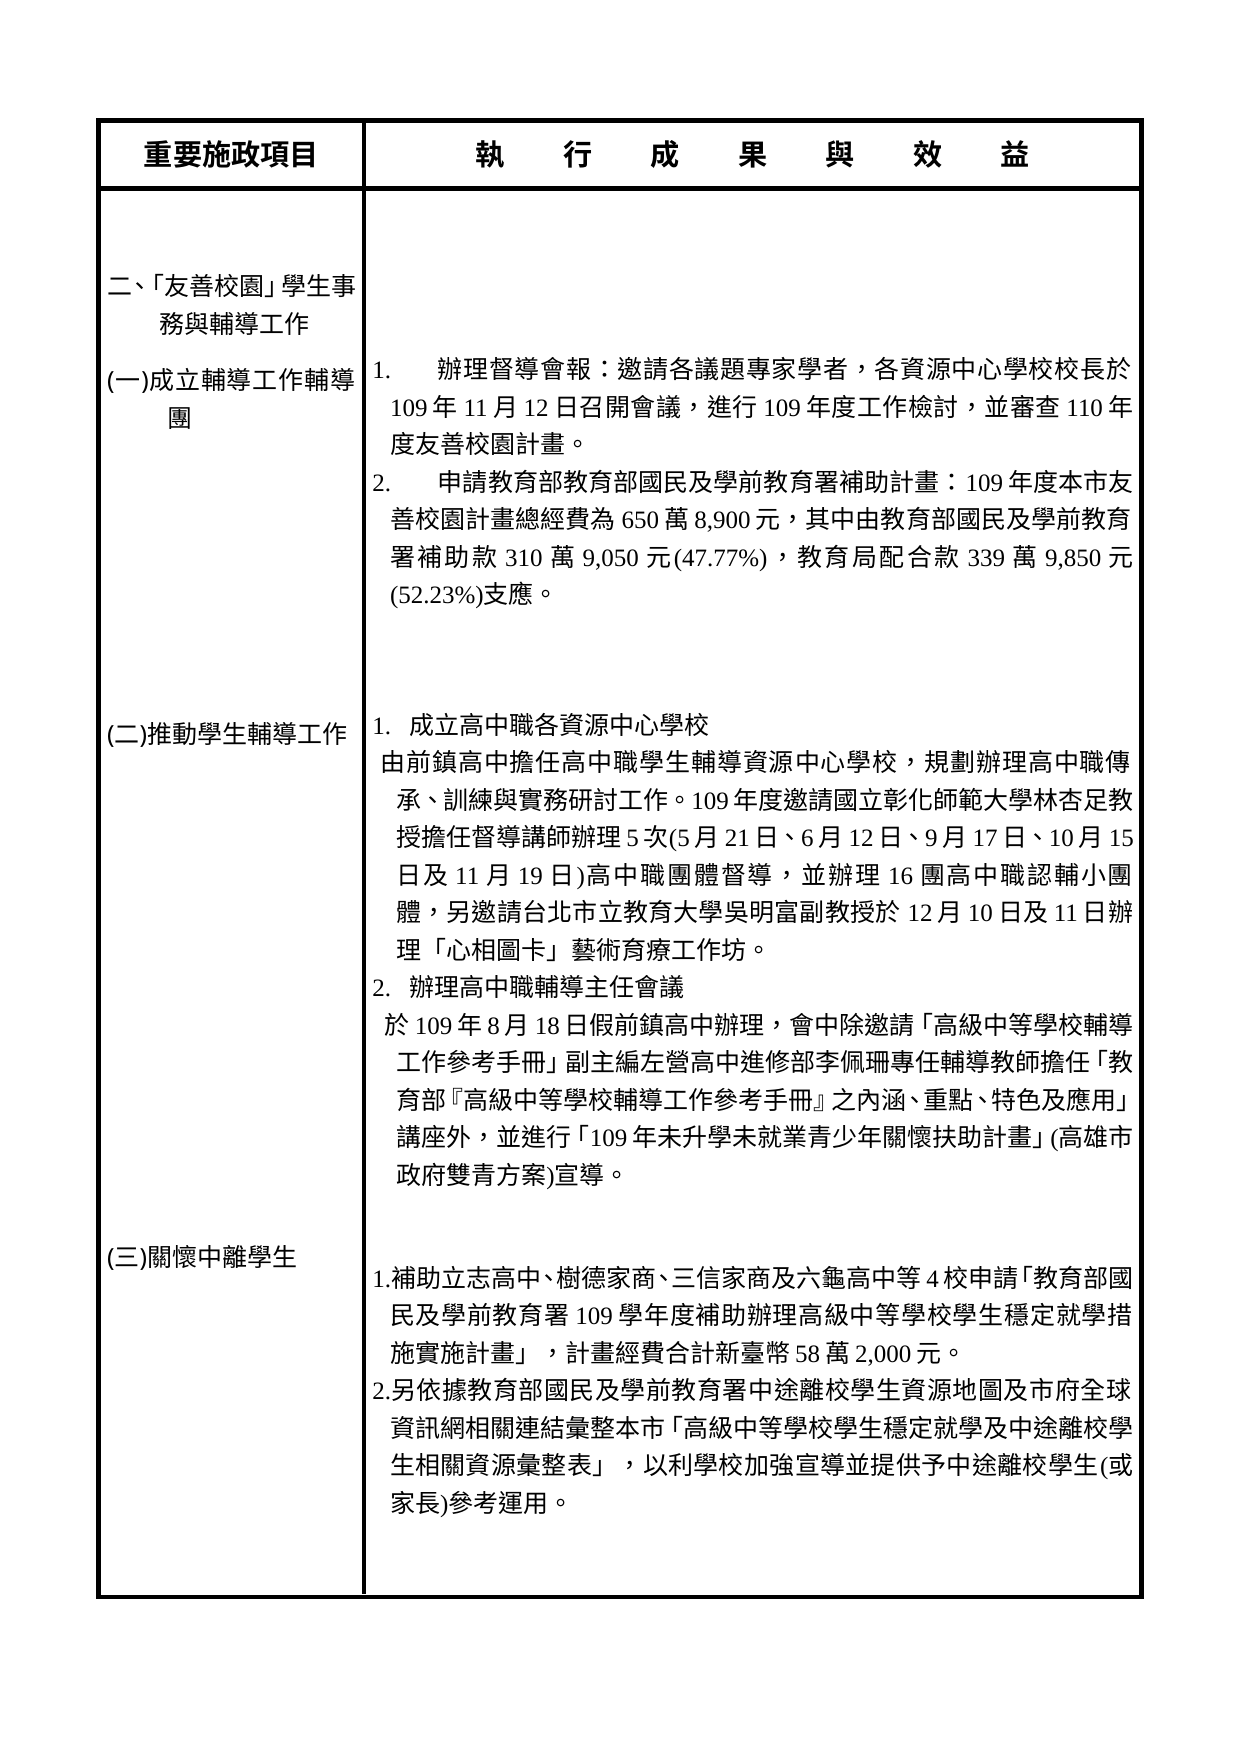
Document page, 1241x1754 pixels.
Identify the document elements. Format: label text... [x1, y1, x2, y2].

table_header 重要施政項目 [101, 123, 362, 186]
table_header 執 行 成 果 與 效 益 [366, 123, 1139, 186]
table_cell 二、「友善校園」學生事務與輔導工作 (一)成立輔導工作輔導團 (二)推動學生輔導工作 (三)關懷中離學生 [101, 191, 362, 1594]
